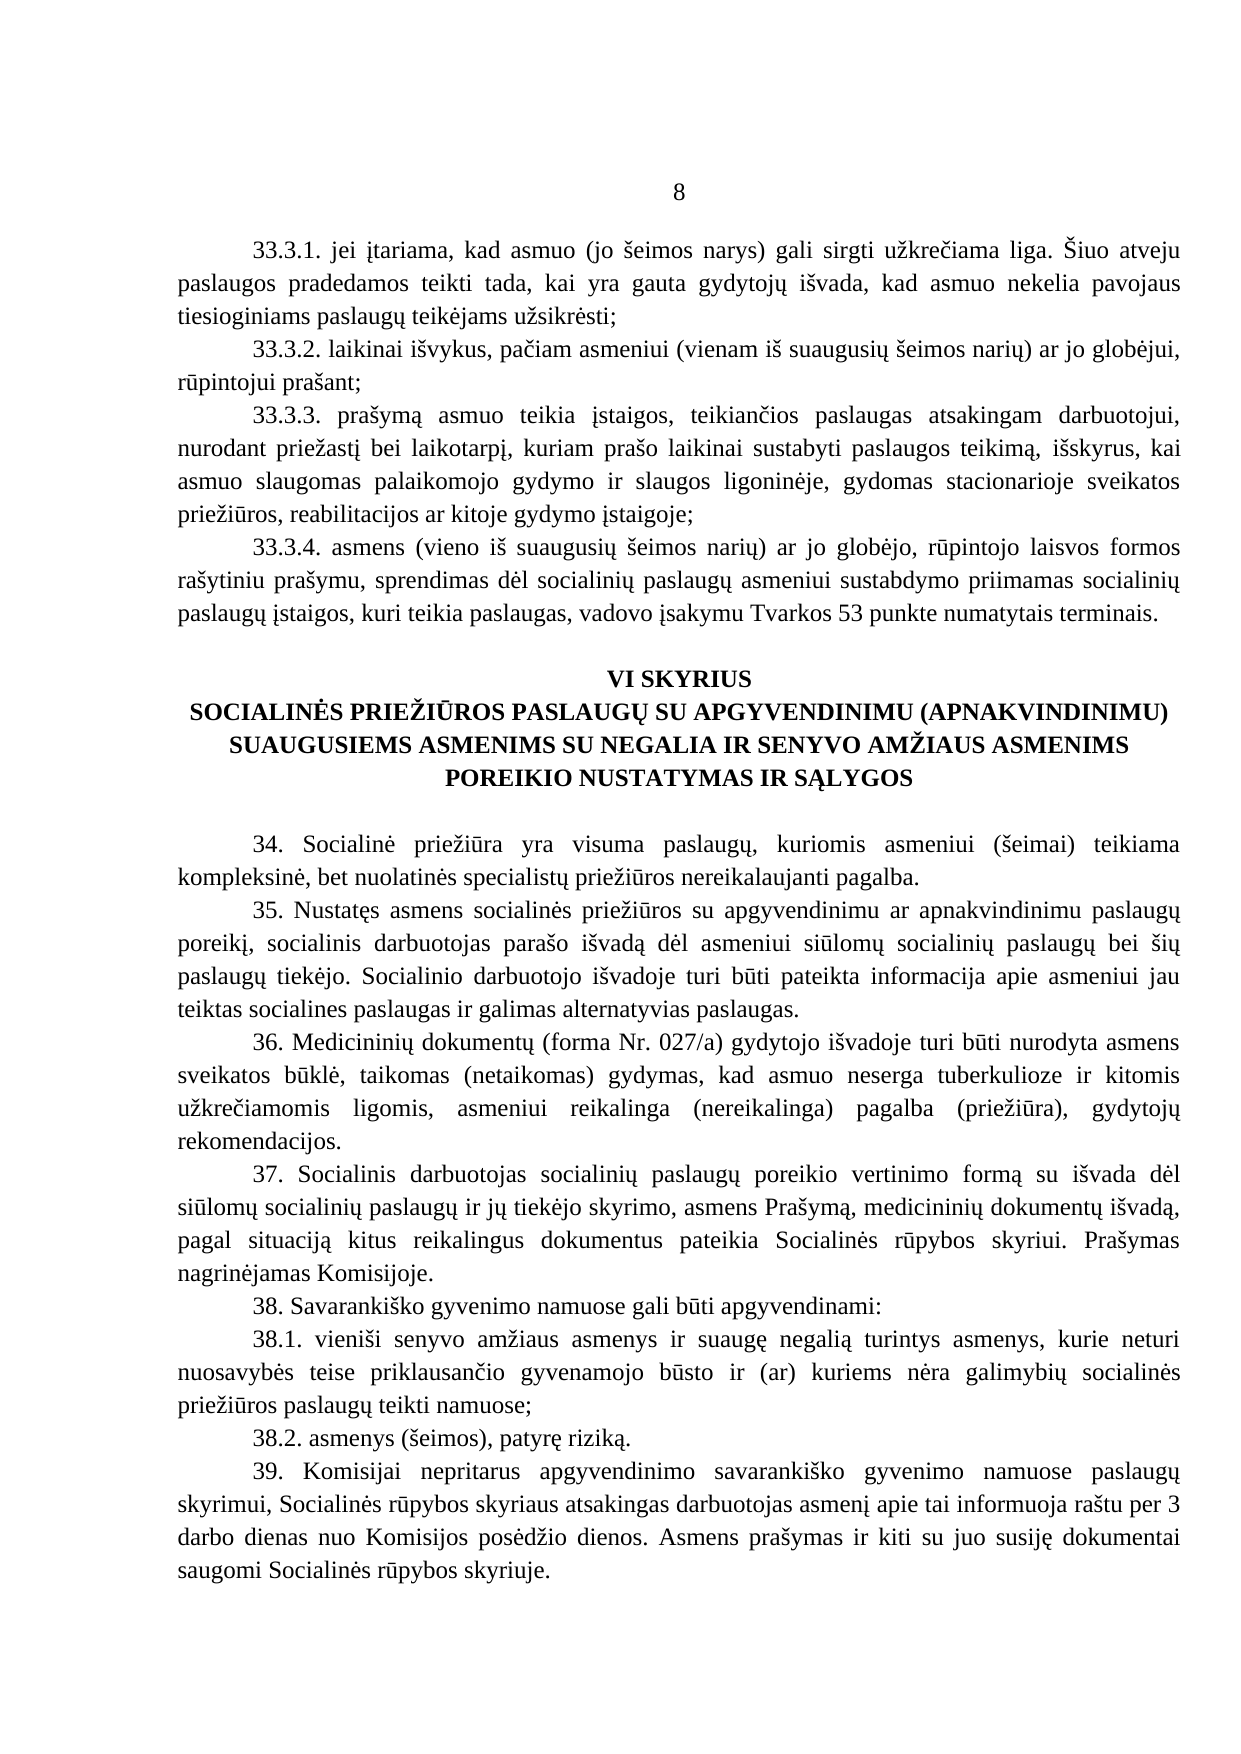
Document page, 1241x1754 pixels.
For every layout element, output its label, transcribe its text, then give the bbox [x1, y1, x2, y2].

text 35. Nustatęs asmens socialinės priežiūros su apgyvendinimu ar apnakvindinimu paslaugų poreikį, socialinis darbuotojas parašo išvadą dėl asmeniui siūlomų socialinių paslaugų bei šių paslaugų tiekėjo. Socialinio darbuotojo išvadoje turi būti pateikta informacija apie asmeniui jau teiktas socialines paslaugas ir galimas alternatyvias paslaugas. [177, 895, 1181, 1023]
text 37. Socialinis darbuotojas socialinių paslaugų poreikio vertinimo formą su išvada dėl siūlomų socialinių paslaugų ir jų tiekėjo skyrimo, asmens Prašymą, medicininių dokumentų išvadą, pagal situaciją kitus reikalingus dokumentus pateikia Socialinės rūpybos skyriui. Prašymas nagrinėjamas Komisijoje. [177, 1159, 1181, 1287]
text SOCIALINĖS PRIEŽIŪROS PASLAUGŲ SU APGYVENDINIMU (APNAKVINDINIMU) SUAUGUSIEMS ASMENIMS SU NEGALIA IR SENYVO AMŽIAUS ASMENIMS POREIKIO NUSTATYMAS IR SĄLYGOS [177, 697, 1181, 792]
text 38. Savarankiško gyvenimo namuose gali būti apgyvendinami: [177, 1291, 1181, 1320]
text 34. Socialinė priežiūra yra visuma paslaugų, kuriomis asmeniui (šeimai) teikiama kompleksinė, bet nuolatinės specialistų priežiūros nereikalaujanti pagalba. [177, 829, 1181, 891]
text 33.3.4. asmens (vieno iš suaugusių šeimos narių) ar jo globėjo, rūpintojo laisvos formos rašytiniu prašymu, sprendimas dėl socialinių paslaugų asmeniui sustabdymo priimamas socialinių paslaugų įstaigos, kuri teikia paslaugas, vadovo įsakymu Tvarkos 53 punkte numatytais terminais. [177, 532, 1181, 627]
text 33.3.2. laikinai išvykus, pačiam asmeniui (vienam iš suaugusių šeimos narių) ar jo globėjui, rūpintojui prašant; [177, 334, 1181, 396]
text 33.3.1. jei įtariama, kad asmuo (jo šeimos narys) gali sirgti užkrečiama liga. Šiuo atveju paslaugos pradedamos teikti tada, kai yra gauta gydytojų išvada, kad asmuo nekelia pavojaus tiesioginiams paslaugų teikėjams užsikrėsti; [177, 235, 1181, 329]
text 33.3.3. prašymą asmuo teikia įstaigos, teikiančios paslaugas atsakingam darbuotojui, nurodant priežastį bei laikotarpį, kuriam prašo laikinai sustabyti paslaugos teikimą, išskyrus, kai asmuo slaugomas palaikomojo gydymo ir slaugos ligoninėje, gydomas stacionarioje sveikatos priežiūros, reabilitacijos ar kitoje gydymo įstaigoje; [177, 400, 1181, 528]
text 39. Komisijai nepritarus apgyvendinimo savarankiško gyvenimo namuose paslaugų skyrimui, Socialinės rūpybos skyriaus atsakingas darbuotojas asmenį apie tai informuoja raštu per 3 darbo dienas nuo Komisijos posėdžio dienos. Asmens prašymas ir kiti su juo susiję dokumentai saugomi Socialinės rūpybos skyriuje. [177, 1456, 1181, 1584]
text VI SKYRIUS [177, 664, 1181, 693]
text 38.1. vieniši senyvo amžiaus asmenys ir suaugę negalią turintys asmenys, kurie neturi nuosavybės teise priklausančio gyvenamojo būsto ir (ar) kuriems nėra galimybių socialinės priežiūros paslaugų teikti namuose; [177, 1324, 1181, 1419]
text 36. Medicininių dokumentų (forma Nr. 027/a) gydytojo išvadoje turi būti nurodyta asmens sveikatos būklė, taikomas (netaikomas) gydymas, kad asmuo neserga tuberkulioze ir kitomis užkrečiamomis ligomis, asmeniui reikalinga (nereikalinga) pagalba (priežiūra), gydytojų rekomendacijos. [177, 1027, 1181, 1155]
text 38.2. asmenys (šeimos), patyrę riziką. [177, 1423, 1181, 1452]
